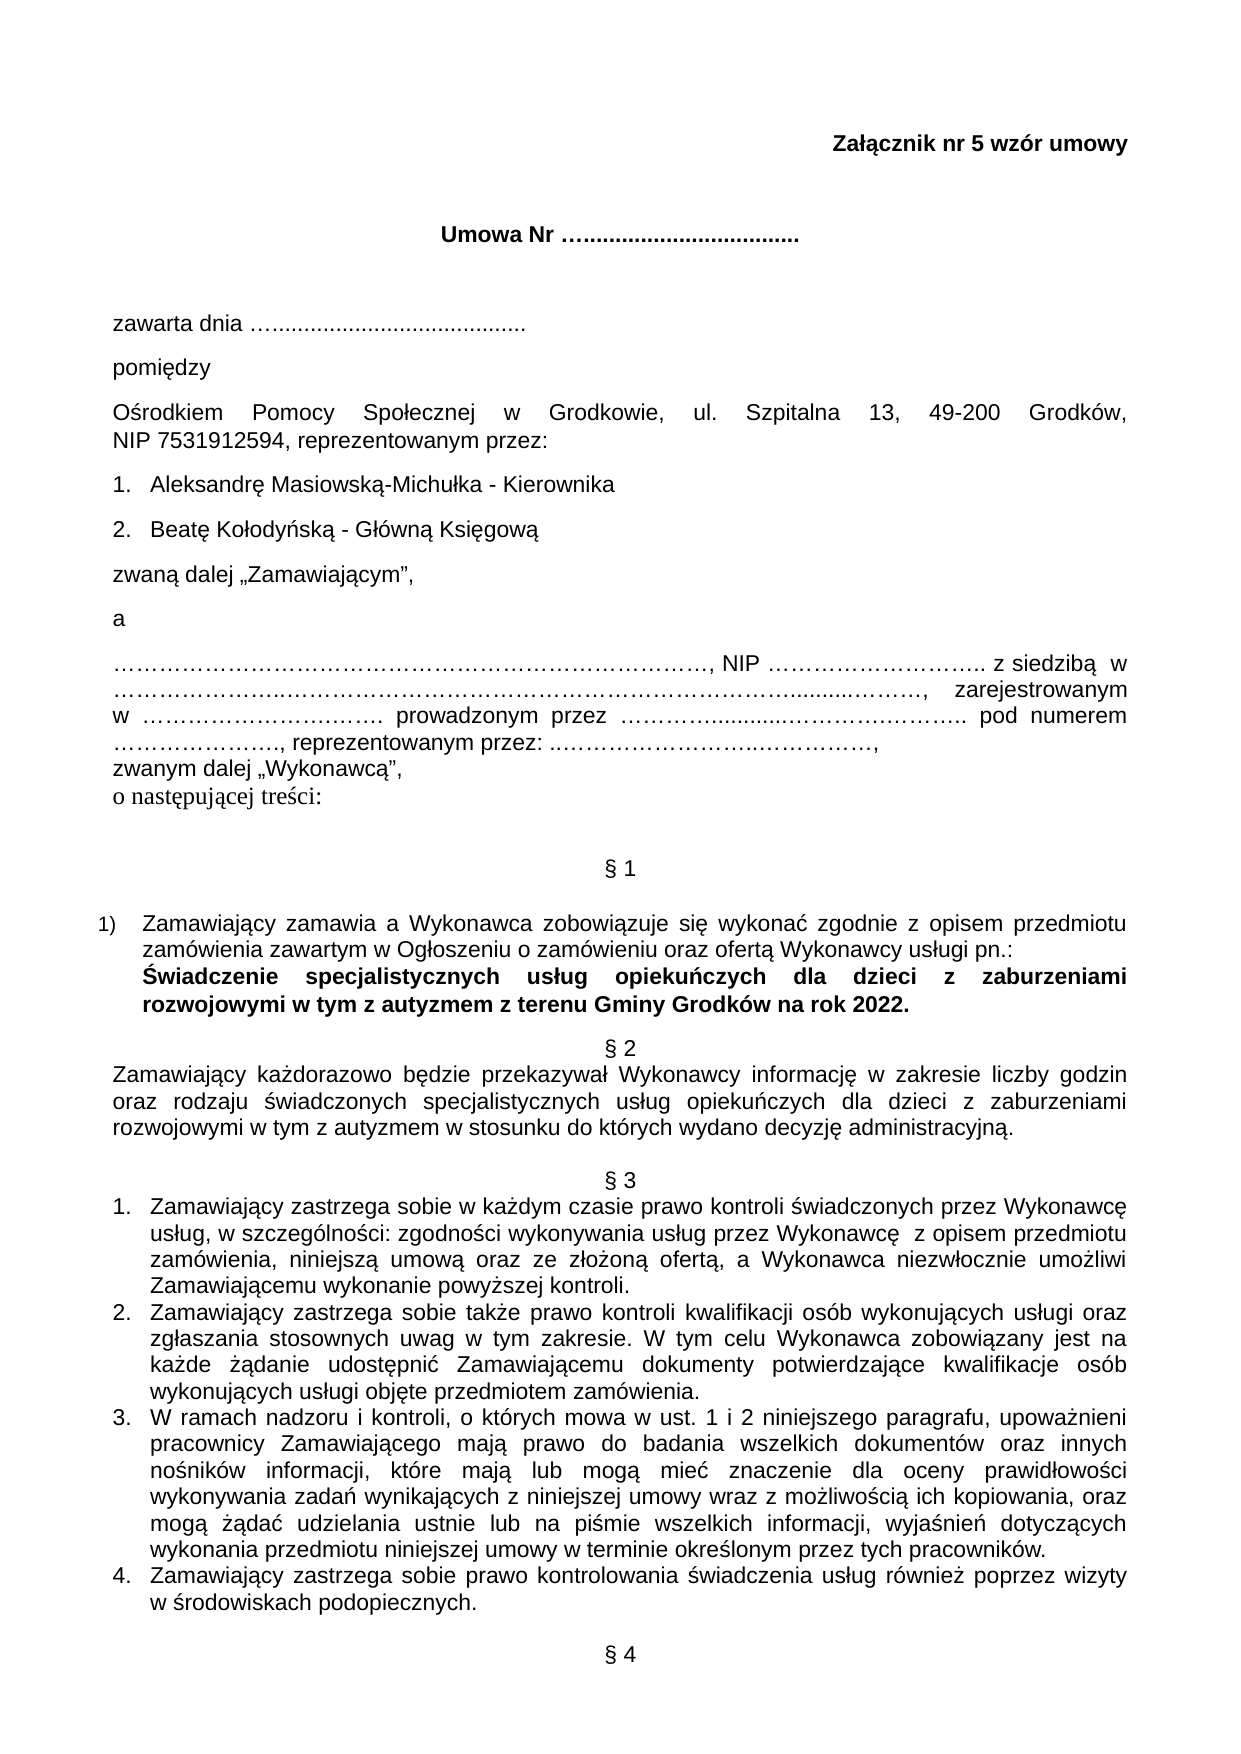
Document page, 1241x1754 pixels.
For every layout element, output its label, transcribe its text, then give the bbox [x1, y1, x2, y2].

text § 3 [112, 1167, 1128, 1193]
text § 4 [112, 1641, 1128, 1668]
text § 2 [112, 1035, 1128, 1061]
list Zamawiający zastrzega sobie w każdym czasie prawo kontroli świadczonych przez Wykonawcę usług, w szczególności: zgodności wykonywania usług przez Wykonawcę z opisem przedmiotu zamówienia, niniejszą umową oraz ze złożoną ofertą, a Wykonawca niezwłocznie umożliwi Zamawiającemu wykonanie powyższej kontroli. [112, 1193, 1128, 1299]
text Świadczenie specjalistycznych usług opiekuńczych dla dzieci z zaburzeniami rozwojowymi w tym z autyzmem z terenu Gminy Grodków na rok 2022. [142, 963, 1128, 1017]
text zawarta dnia …........................................ [112, 310, 1128, 336]
text ……………………………………………………………………, NIP ……………………….. z siedzibą w …………………..…………………………………………………………..........………, zarejestrowanym w …………………….……. prowadzonym przez …………............………….……….. pod numerem …………………., reprezentowanym przez: ..……………………..……………, [112, 650, 1128, 755]
text Ośrodkiem Pomocy Społecznej w Grodkowie, ul. Szpitalna 13, 49-200 Grodków, NIP 7531912594, reprezentowanym przez: [112, 399, 1128, 453]
text § 1 [112, 855, 1128, 881]
list Zamawiający zastrzega sobie także prawo kontroli kwalifikacji osób wykonujących usługi oraz zgłaszania stosownych uwag w tym zakresie. W tym celu Wykonawca zobowiązany jest na każde żądanie udostępnić Zamawiającemu dokumenty potwierdzające kwalifikacje osób wykonujących usługi objęte przedmiotem zamówienia. [112, 1299, 1128, 1404]
list Aleksandrę Masiowską-Michułka - Kierownika [112, 471, 1128, 498]
text o następującej treści: [112, 781, 1128, 810]
text pomiędzy [112, 354, 1128, 381]
text a [112, 605, 1128, 631]
text Zamawiający każdorazowo będzie przekazywał Wykonawcy informację w zakresie liczby godzin oraz rodzaju świadczonych specjalistycznych usług opiekuńczych dla dzieci z zaburzeniami rozwojowymi w tym z autyzmem w stosunku do których wydano decyzję administracyjną. [112, 1061, 1128, 1141]
list Zamawiający zastrzega sobie prawo kontrolowania świadczenia usług również poprzez wizyty w środowiskach podopiecznych. [112, 1562, 1128, 1615]
list Zamawiający zamawia a Wykonawca zobowiązuje się wykonać zgodnie z opisem przedmiotu zamówienia zawartym w Ogłoszeniu o zamówieniu oraz ofertą Wykonawcy usługi pn.: [98, 910, 1128, 963]
list W ramach nadzoru i kontroli, o których mowa w ust. 1 i 2 niniejszego paragrafu, upoważnieni pracownicy Zamawiającego mają prawo do badania wszelkich dokumentów oraz innych nośników informacji, które mają lub mogą mieć znaczenie dla oceny prawidłowości wykonywania zadań wynikających z niniejszej umowy wraz z możliwością ich kopiowania, oraz mogą żądać udzielania ustnie lub na piśmie wszelkich informacji, wyjaśnień dotyczących wykonania przedmiotu niniejszej umowy w terminie określonym przez tych pracowników. [112, 1404, 1128, 1562]
list Beatę Kołodyńską - Główną Księgową [112, 516, 1128, 542]
text zwanym dalej „Wykonawcą”, [112, 755, 1128, 781]
text Załącznik nr 5 wzór umowy [112, 129, 1128, 156]
text zwaną dalej „Zamawiającym”, [112, 561, 1128, 587]
text Umowa Nr ….................................. [112, 221, 1128, 247]
